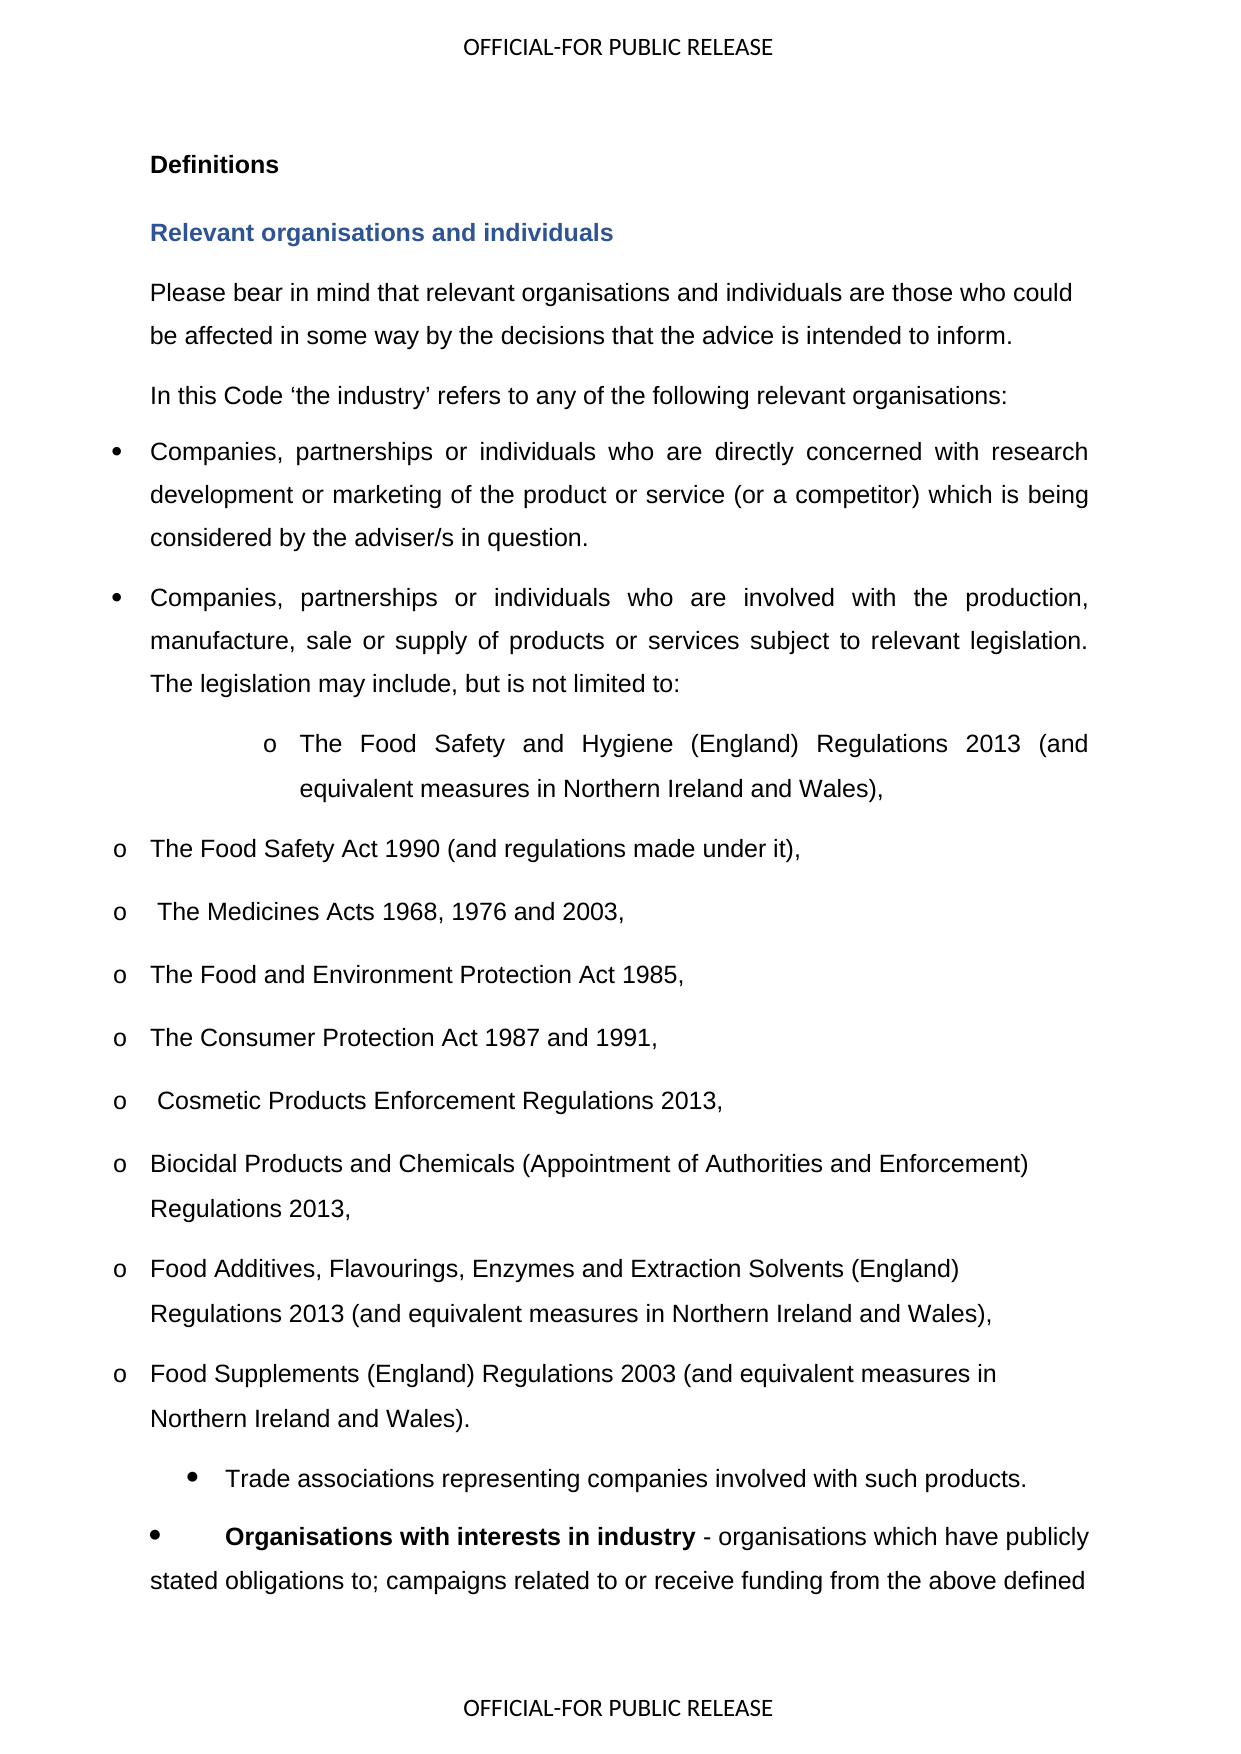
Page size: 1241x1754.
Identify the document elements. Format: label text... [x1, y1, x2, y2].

list Biocidal Products and Chemicals (Appointment of Authorities and Enforcement) Regulations 2013, [112, 1149, 1089, 1223]
list Companies, partnerships or individuals who are directly concerned with research development or marketing of the product or service (or a competitor) which is being considered by the adviser/s in question. [112, 436, 1091, 552]
list The Food and Environment Protection Act 1985, [112, 960, 1089, 991]
list Food Additives, Flavourings, Enzymes and Extraction Solvents (England) Regulations 2013 (and equivalent measures in Northern Ireland and Wales), [112, 1254, 1089, 1328]
subtitle Definitions [150, 150, 1090, 179]
subtitle Relevant organisations and individuals [150, 218, 1090, 247]
list Cosmetic Products Enforcement Regulations 2013, [112, 1086, 1089, 1117]
text In this Code ‘the industry’ refers to any of the following relevant organisations: [150, 381, 1090, 409]
list Trade associations representing companies involved with such products. [187, 1464, 1090, 1494]
list Companies, partnerships or individuals who are involved with the production, manufacture, sale or supply of products or services subject to relevant legislation. The legislation may include, but is not limited to: [112, 583, 1091, 698]
list The Consumer Protection Act 1987 and 1991, [112, 1023, 1089, 1054]
list The Medicines Acts 1968, 1976 and 2003, [112, 897, 1089, 928]
list Food Supplements (England) Regulations 2003 (and equivalent measures in Northern Ireland and Wales). [112, 1359, 1089, 1433]
text Please bear in mind that relevant organisations and individuals are those who could be affected in some way by the decisions that the advice is intended to inform. [149, 278, 1089, 350]
list Organisations with interests in industry - organisations which have publicly stated obligations to; campaigns related to or receive funding from the above defined [150, 1521, 1089, 1594]
list The Food Safety and Hygiene (England) Regulations 2013 (and equivalent measures in Northern Ireland and Wales), [262, 729, 1089, 803]
list The Food Safety Act 1990 (and regulations made under it), [112, 834, 1089, 865]
